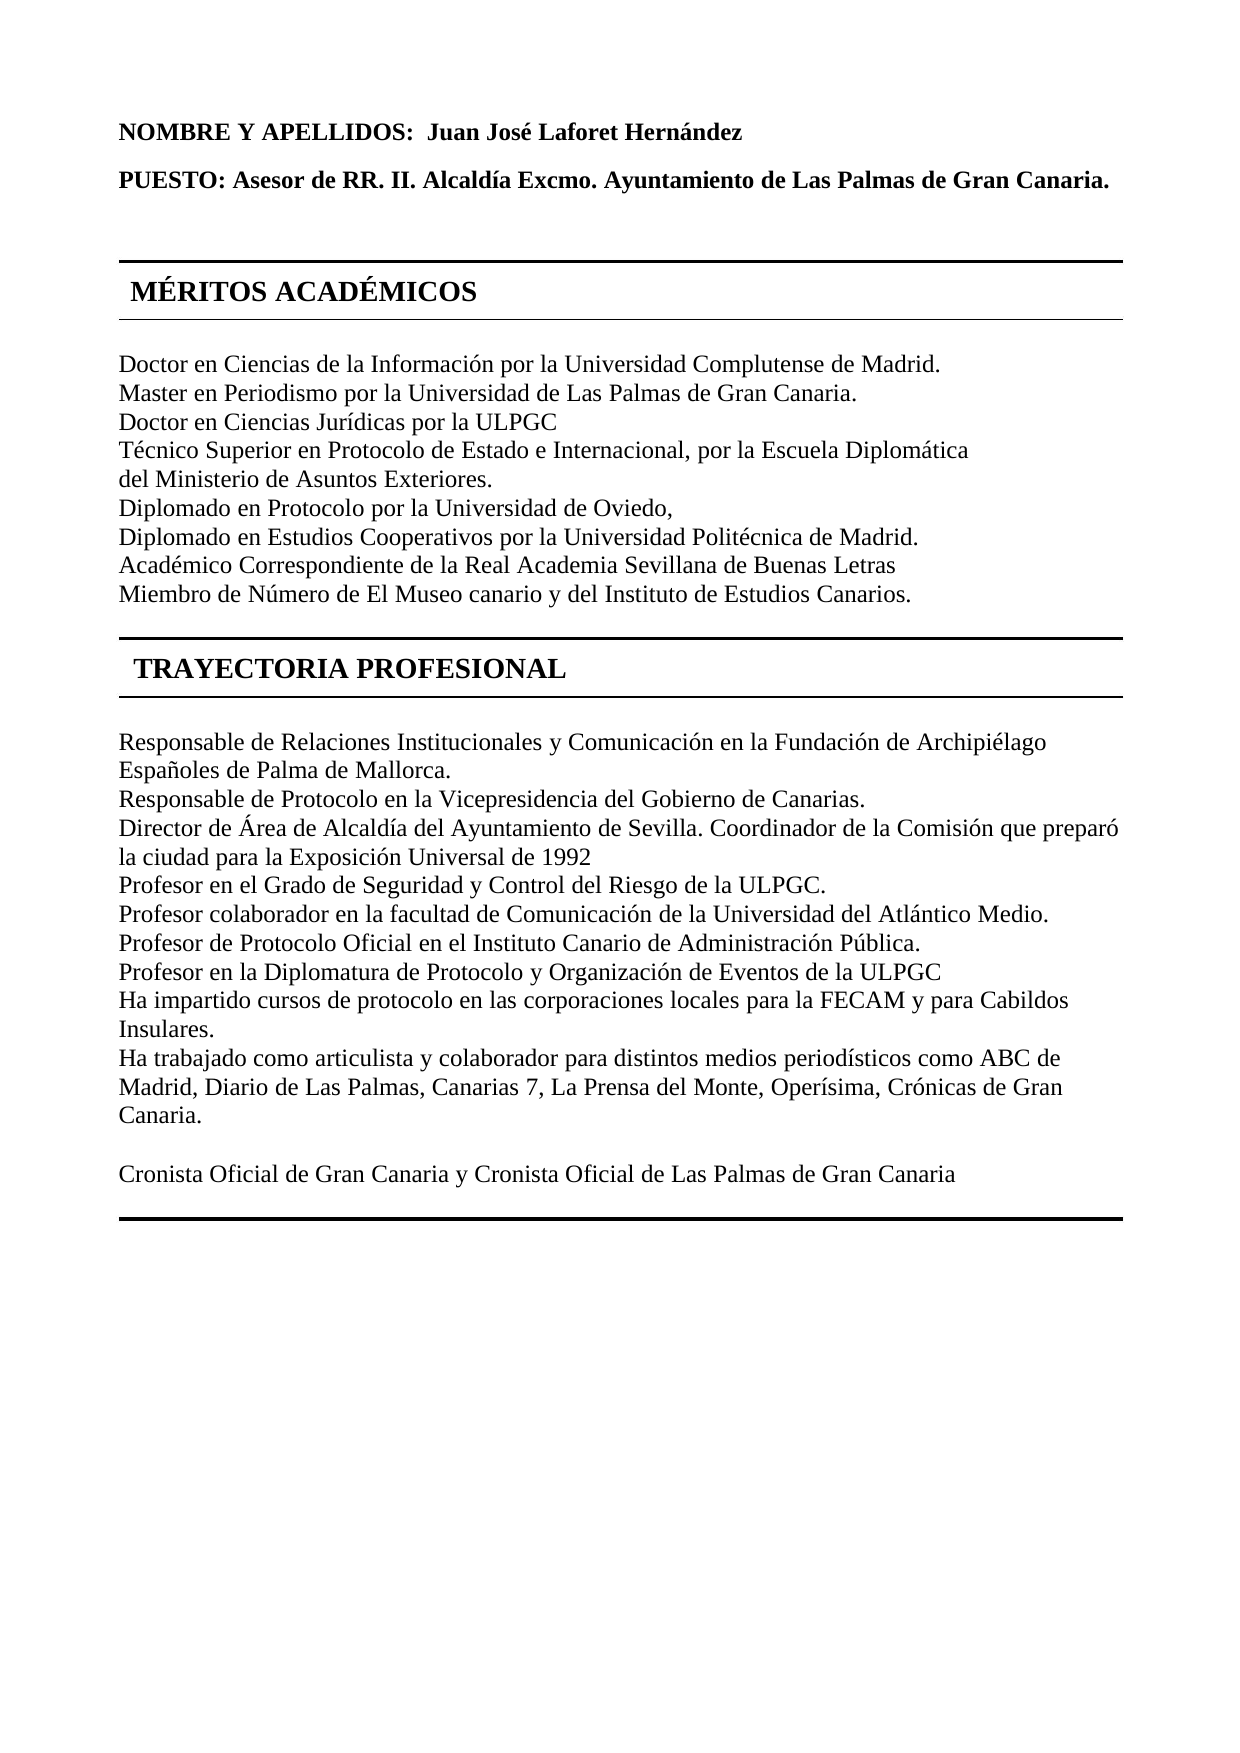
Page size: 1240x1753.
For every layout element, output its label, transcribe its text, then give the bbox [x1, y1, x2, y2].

text Responsable de Protocolo en la Vicepresidencia del Gobierno de Canarias. Director de Área de Alcaldía del Ayuntamiento de Sevilla. Coordinador de la Comisión que preparó la ciudad para la Exposición Universal de 1992 [118, 784, 1229, 871]
text NOMBRE Y APELLIDOS: Juan José Laforet Hernández [118, 117, 1229, 146]
text Responsable de Relaciones Institucionales y Comunicación en la Fundación de Archipiélago Españoles de Palma de Mallorca. [118, 727, 1229, 784]
text Ha trabajado como articulista y colaborador para distintos medios periodísticos como ABC de Madrid, Diario de Las Palmas, Canarias 7, La Prensa del Monte, Operísima, Crónicas de Gran Canaria. [118, 1043, 1229, 1129]
text PUESTO: Asesor de RR. II. Alcaldía Excmo. Ayuntamiento de Las Palmas de Gran Canaria. [118, 165, 1229, 194]
text Diplomado en Protocolo por la Universidad de Oviedo, [118, 493, 1229, 522]
text TRAYECTORIA PROFESIONAL [133, 652, 1229, 685]
text Profesor en el Grado de Seguridad y Control del Riesgo de la ULPGC. Profesor colaborador en la facultad de Comunicación de la Universidad del Atlántico Medio. Profesor de Protocolo Oficial en el Instituto Canario de Administración Pública. Profesor en la Diplomatura de Protocolo y Organización de Eventos de la ULPGC Ha impartido cursos de protocolo en las corporaciones locales para la FECAM y para Cabildos Insulares. [118, 871, 1229, 1043]
text Doctor en Ciencias de la Información por la Universidad Complutense de Madrid. Master en Periodismo por la Universidad de Las Palmas de Gran Canaria. Doctor en Ciencias Jurídicas por la ULPGC [118, 350, 1229, 436]
text Cronista Oficial de Gran Canaria y Cronista Oficial de Las Palmas de Gran Canaria [118, 1159, 1229, 1188]
text Diplomado en Estudios Cooperativos por la Universidad Politécnica de Madrid. Académico Correspondiente de la Real Academia Sevillana de Buenas Letras Miembro de Número de El Museo canario y del Instituto de Estudios Canarios. [118, 522, 1229, 608]
text MÉRITOS ACADÉMICOS [130, 275, 1229, 308]
text Técnico Superior en Protocolo de Estado e Internacional, por la Escuela Diplomática del Ministerio de Asuntos Exteriores. [118, 436, 1229, 493]
